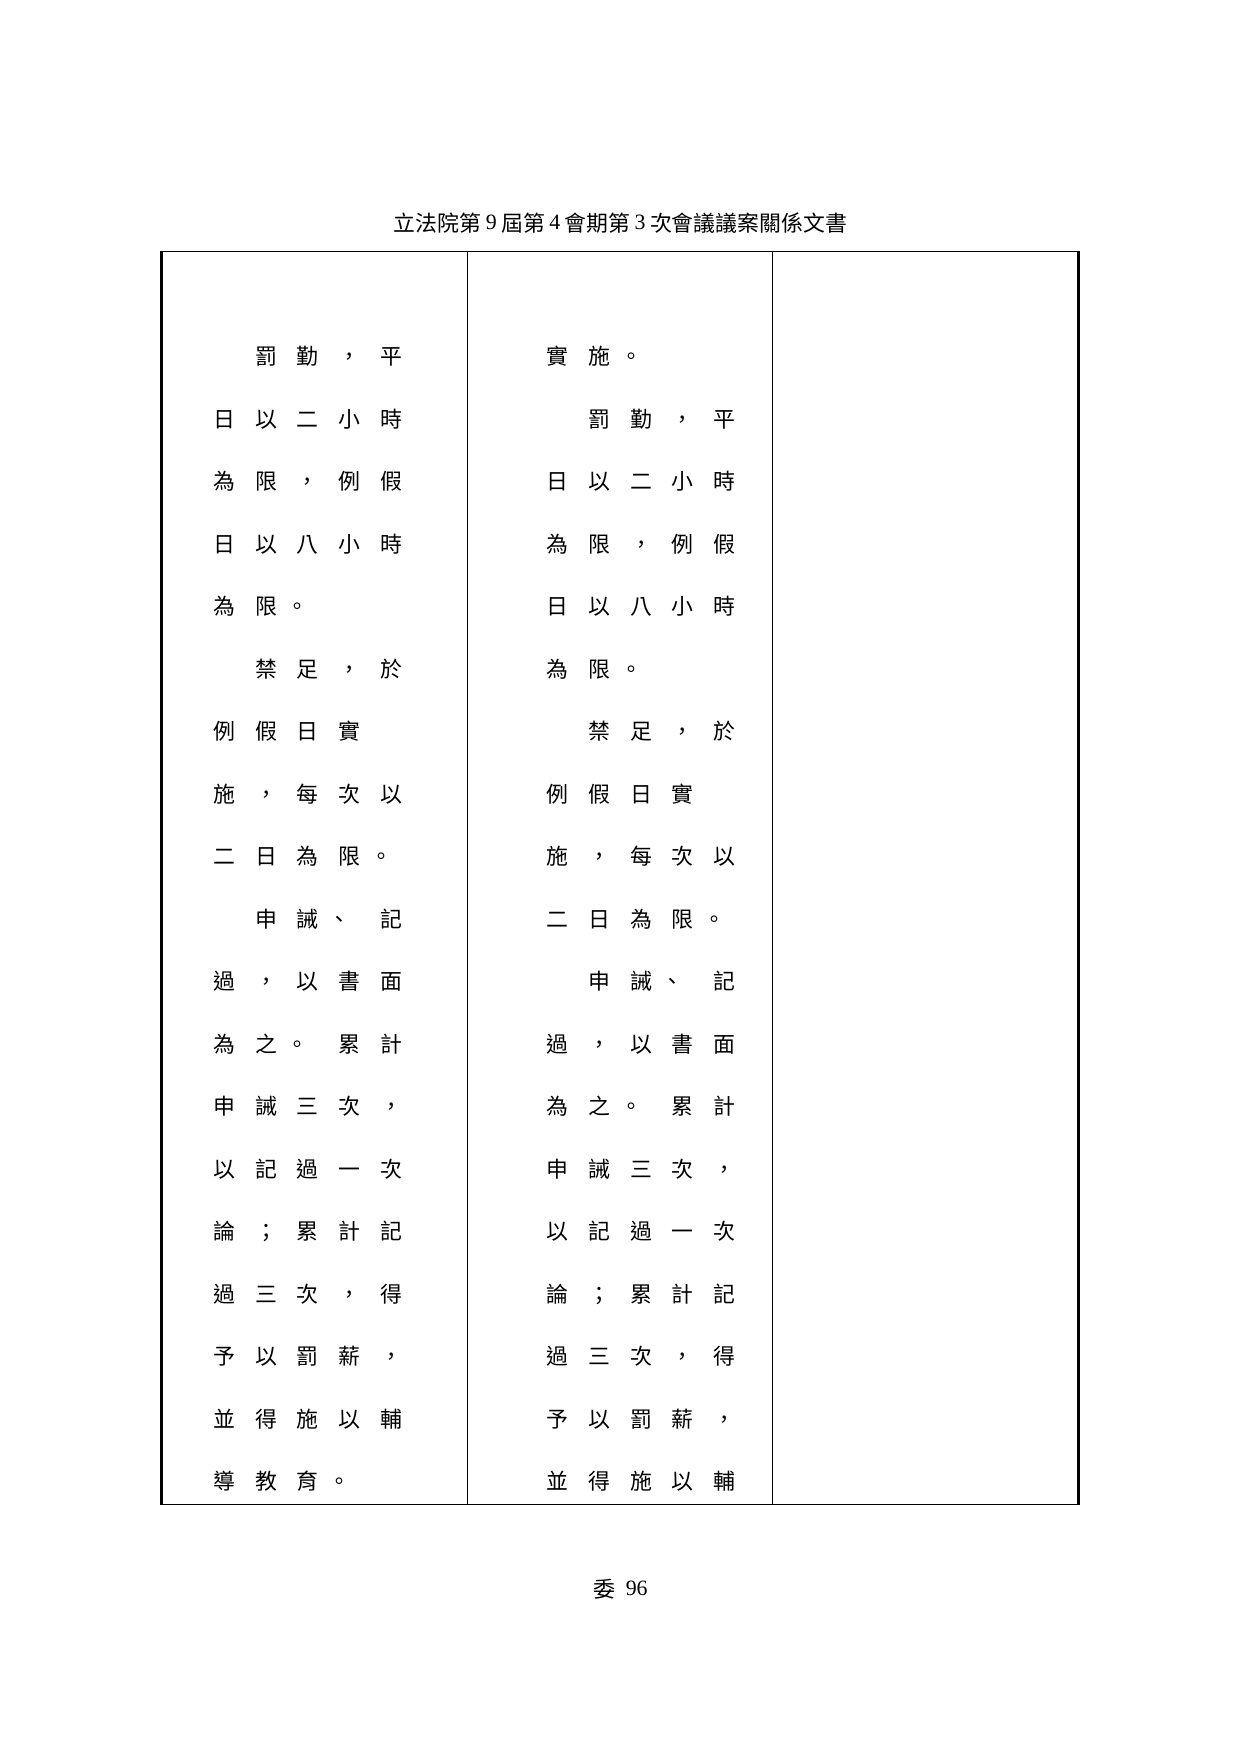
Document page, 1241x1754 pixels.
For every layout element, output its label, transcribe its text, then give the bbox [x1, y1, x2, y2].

table_cell 罰勤，平日以二小時為限，例假日以八小時為限。 禁足，於例假日實施，每次以二日為限。 申誡、記過，以書面為之。累計申誡三次，以記過一次論；累計記過三次，得予以罰薪，並得施以輔導教育。 [163, 252, 467, 1504]
table_cell 實施。 罰勤，平日以二小時為限，例假日以八小時為限。 禁足，於例假日實施，每次以二日為限。 申誡、記過，以書面為之。累計申誡三次，以記過一次論；累計記過三次，得予以罰薪，並得施以輔 [468, 252, 772, 1504]
table_cell [773, 252, 1077, 1504]
